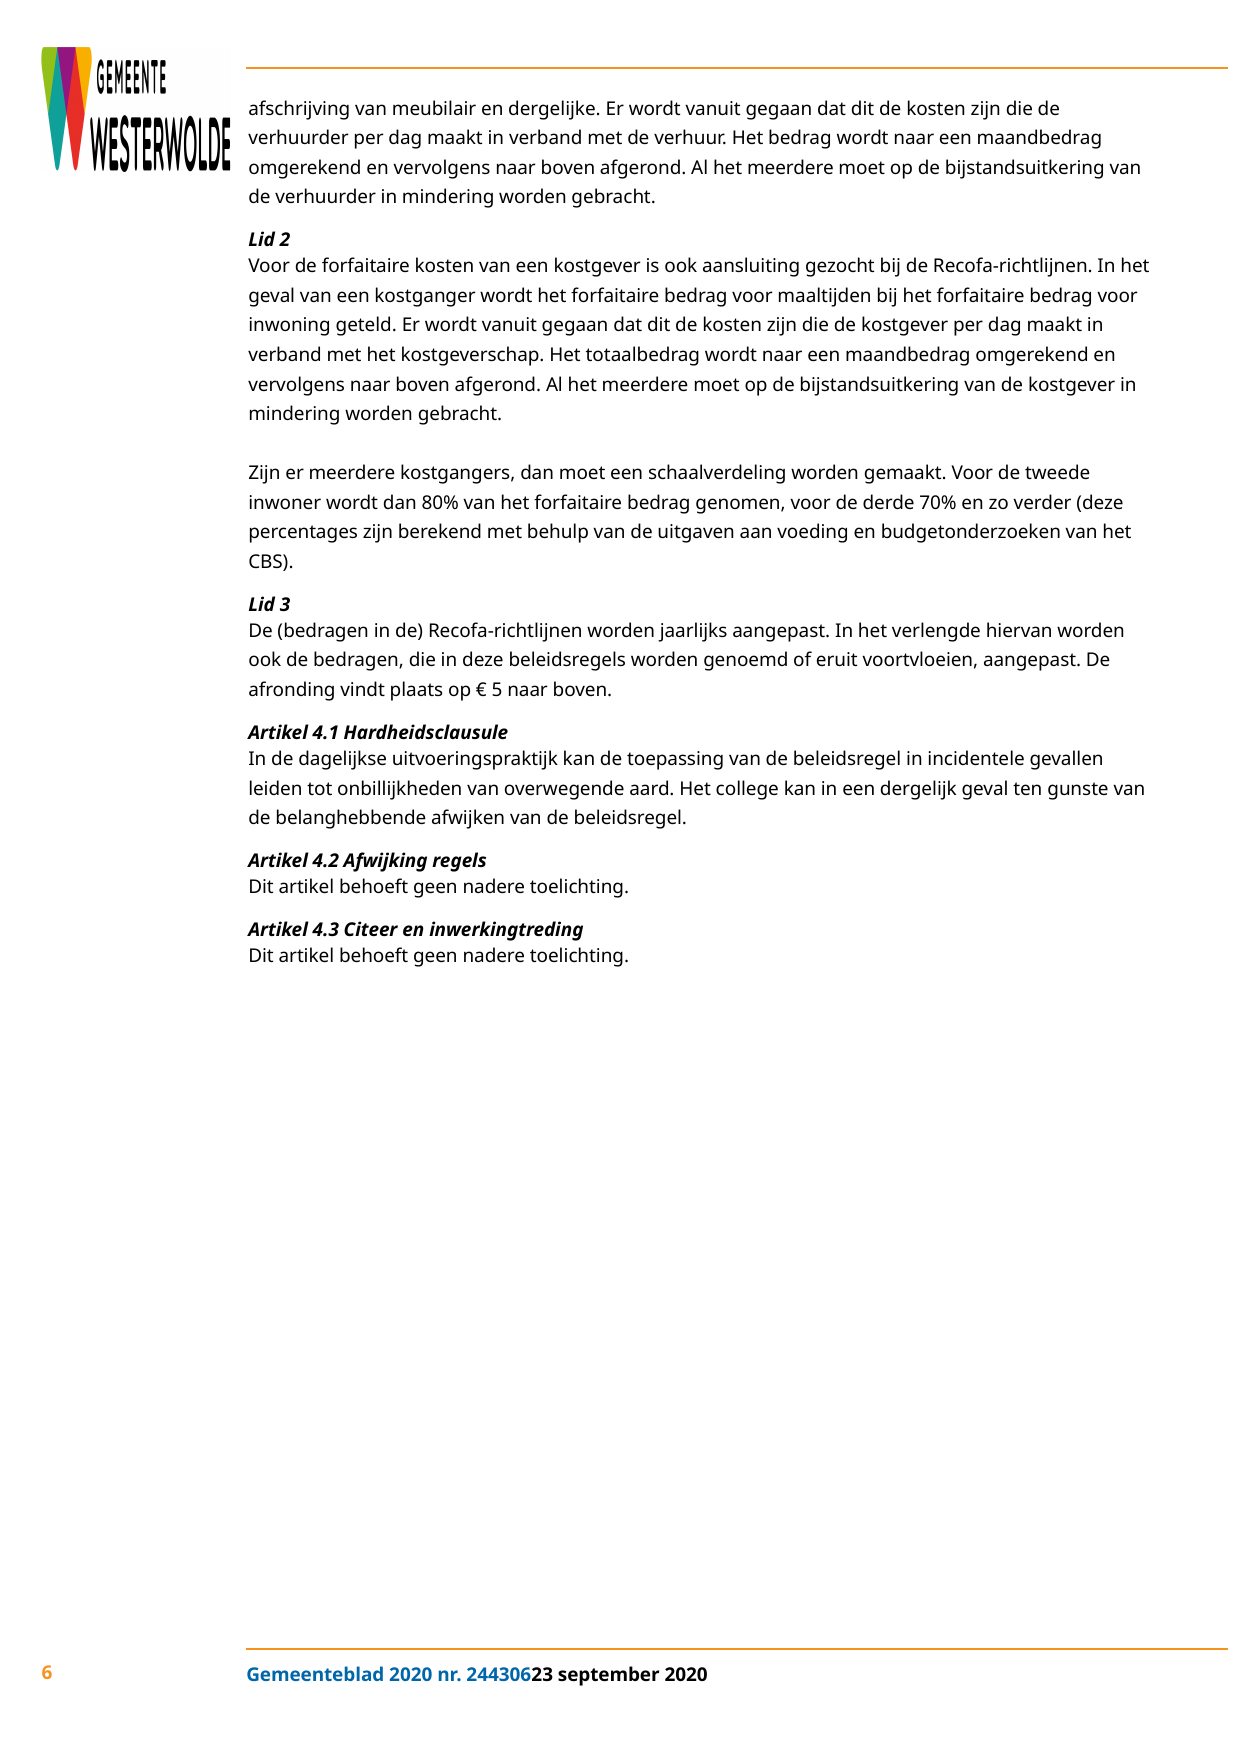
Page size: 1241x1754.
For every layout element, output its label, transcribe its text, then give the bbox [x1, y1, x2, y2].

text In de dagelijkse uitvoeringspraktijk kan de toepassing van de beleidsregel in incidentele gevallen leiden tot onbillijkheden van overwegende aard. Het college kan in een dergelijk geval ten gunste van de belanghebbende afwijken van de beleidsregel. [248, 745, 1152, 830]
text Voor de forfaitaire kosten van een kostgever is ook aansluiting gezocht bij de Recofa-richtlijnen. In het geval van een kostganger wordt het forfaitaire bedrag voor maaltijden bij het forfaitaire bedrag voor inwoning geteld. Er wordt vanuit gegaan dat dit de kosten zijn die de kostgever per dag maakt in verband met het kostgeverschap. Het totaalbedrag wordt naar een maandbedrag omgerekend en vervolgens naar boven afgerond. Al het meerdere moet op de bijstandsuitkering van de kostgever in mindering worden gebracht. [248, 252, 1152, 426]
text Lid 2 [248, 227, 1152, 252]
text afschrijving van meubilair en dergelijke. Er wordt vanuit gegaan dat dit de kosten zijn die de verhuurder per dag maakt in verband met de verhuur. Het bedrag wordt naar een maandbedrag omgerekend en vervolgens naar boven afgerond. Al het meerdere moet op de bijstandsuitkering van de verhuurder in mindering worden gebracht. [248, 95, 1152, 209]
text Lid 3 [248, 591, 1152, 617]
text De (bedragen in de) Recofa-richtlijnen worden jaarlijks aangepast. In het verlengde hiervan worden ook de bedragen, die in deze beleidsregels worden genoemd of eruit voortvloeien, aangepast. De afronding vindt plaats op € 5 naar boven. [248, 617, 1152, 702]
text Artikel 4.1 Hardheidsclausule [248, 719, 1152, 745]
text Dit artikel behoeft geen nadere toelichting. [248, 942, 1152, 968]
text Dit artikel behoeft geen nadere toelichting. [248, 873, 1152, 899]
picture [41, 47, 231, 172]
text Artikel 4.2 Afwijking regels [248, 847, 1152, 873]
text Zijn er meerdere kostgangers, dan moet een schaalverdeling worden gemaakt. Voor de tweede inwoner wordt dan 80% van het forfaitaire bedrag genomen, voor de derde 70% en zo verder (deze percentages zijn berekend met behulp van de uitgaven aan voeding en budgetonderzoeken van het CBS). [248, 459, 1152, 574]
text Artikel 4.3 Citeer en inwerkingtreding [248, 916, 1152, 942]
